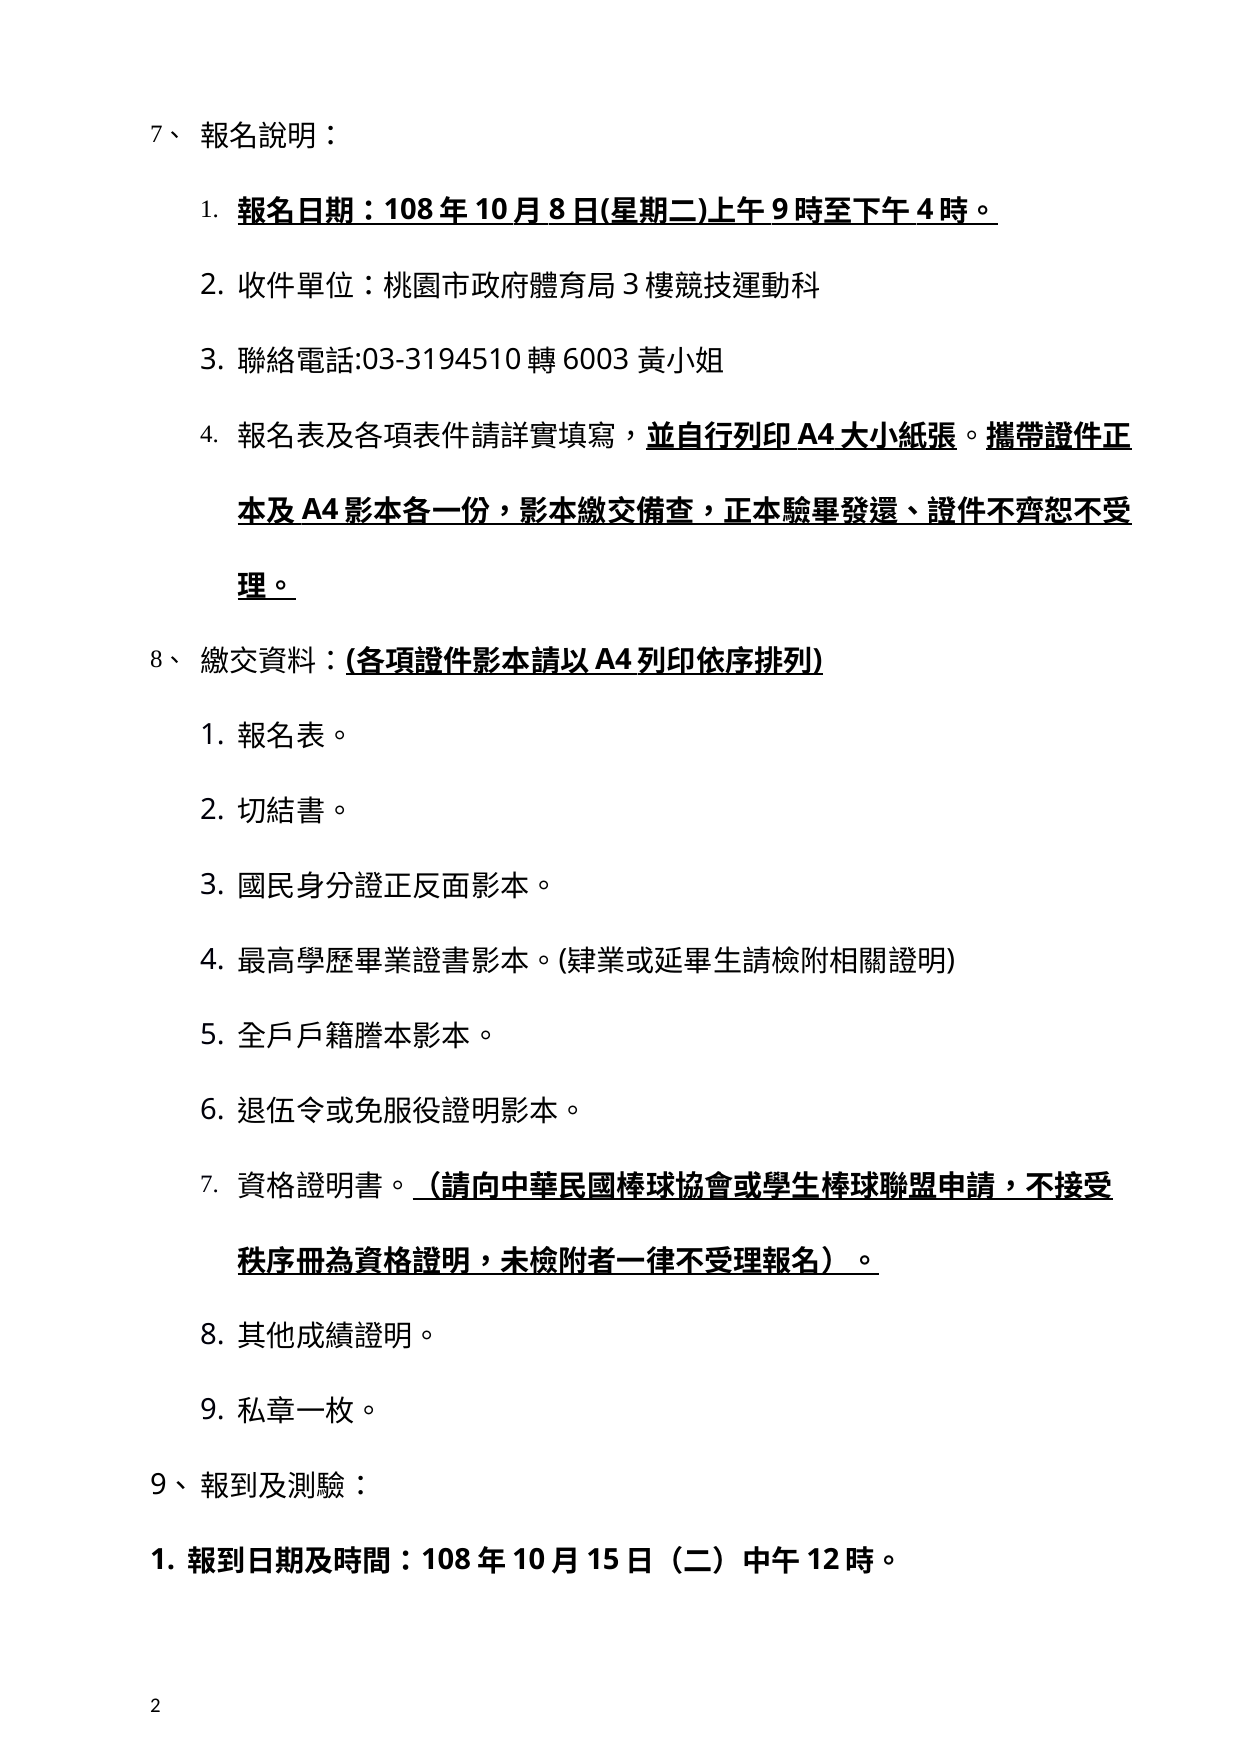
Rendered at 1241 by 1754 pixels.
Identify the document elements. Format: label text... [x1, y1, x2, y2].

list 全戶戶籍謄本影本。 [200, 989, 1137, 1064]
list 報到及測驗： [150, 1439, 1137, 1514]
list 繳交資料：(各項證件影本請以A4列印依序排列) [150, 614, 1137, 689]
list 退伍令或免服役證明影本。 [200, 1064, 1137, 1139]
list 私章一枚。 [200, 1364, 1137, 1439]
list 報名說明： [150, 89, 1137, 164]
list 國民身分證正反面影本。 [200, 839, 1137, 914]
list 切結書。 [200, 764, 1137, 839]
list 報到日期及時間：108年10月15日（二）中午12時。 [150, 1514, 1137, 1589]
list 最高學歷畢業證書影本。(肄業或延畢生請檢附相關證明) [200, 914, 1137, 989]
list 其他成績證明。 [200, 1289, 1137, 1364]
list 收件單位：桃園市政府體育局3樓競技運動科 [200, 239, 1137, 314]
list 資格證明書。（請向中華民國棒球協會或學生棒球聯盟申請，不接受秩序冊為資格證明，未檢附者一律不受理報名）。 [200, 1139, 1137, 1289]
list 聯絡電話:03-3194510轉6003 黃小姐 [200, 314, 1137, 389]
list 報名表及各項表件請詳實填寫，並自行列印A4大小紙張。攜帶證件正本及A4影本各一份，影本繳交備查，正本驗畢發還、證件不齊恕不受理。 [200, 389, 1137, 614]
list 報名表。 [200, 689, 1137, 764]
list 報名日期：108年10月8日(星期二)上午9時至下午4時。 [200, 164, 1137, 239]
